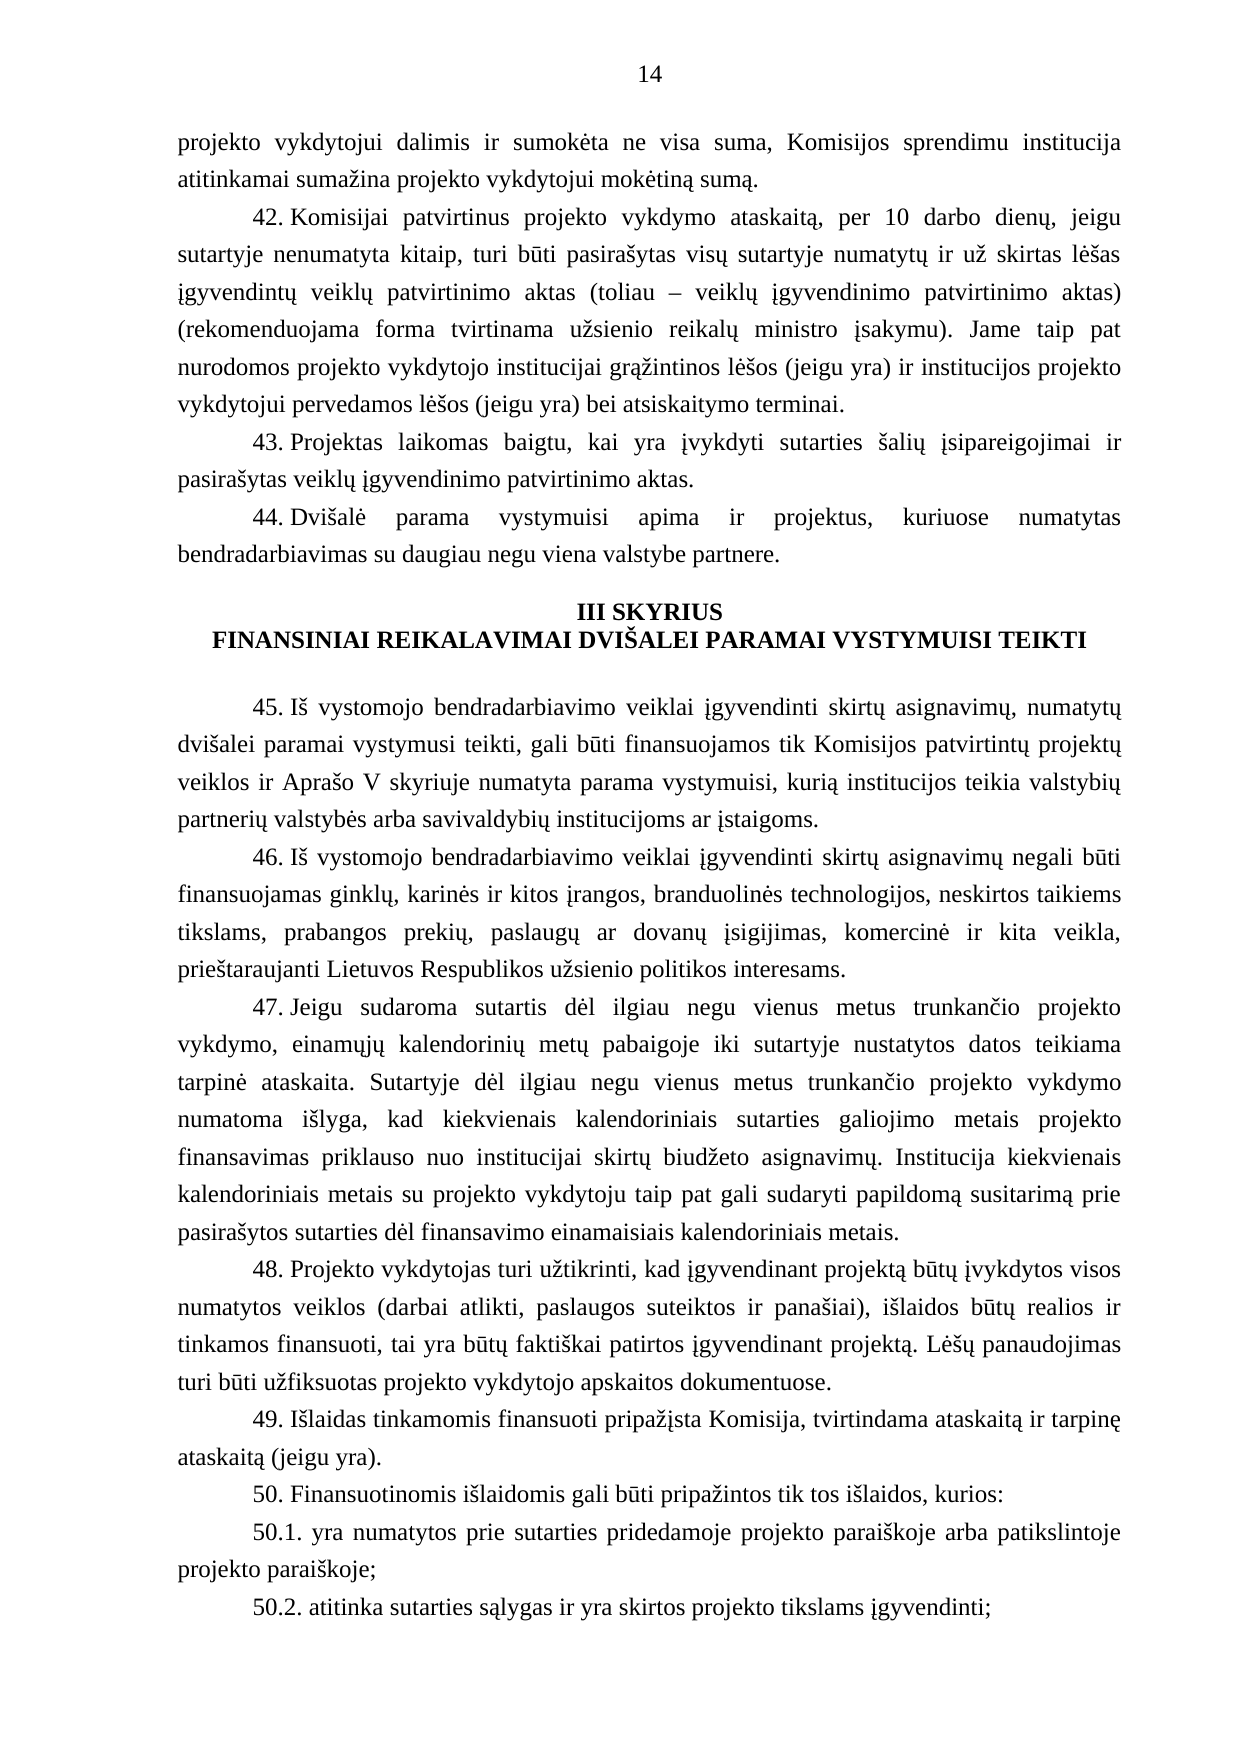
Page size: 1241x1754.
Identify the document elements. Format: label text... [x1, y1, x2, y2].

text 44. Dvišalė parama vystymuisi apima ir projektus, kuriuose numatytas bendradarbiavimas su daugiau negu viena valstybe partnere. [177, 493, 1122, 568]
text 43. Projektas laikomas baigtu, kai yra įvykdyti sutarties šalių įsipareigojimai ir pasirašytas veiklų įgyvendinimo patvirtinimo aktas. [177, 418, 1122, 493]
text 49. Išlaidas tinkamomis finansuoti pripažįsta Komisija, tvirtindama ataskaitą ir tarpinę ataskaitą (jeigu yra). [177, 1396, 1122, 1471]
text 46. Iš vystomojo bendradarbiavimo veiklai įgyvendinti skirtų asignavimų negali būti finansuojamas ginklų, karinės ir kitos įrangos, branduolinės technologijos, neskirtos taikiems tikslams, prabangos prekių, paslaugų ar dovanų įsigijimas, komercinė ir kita veikla, prieštaraujanti Lietuvos Respublikos užsienio politikos interesams. [177, 833, 1122, 983]
text projekto vykdytojui dalimis ir sumokėta ne visa suma, Komisijos sprendimu institucija atitinkamai sumažina projekto vykdytojui mokėtiną sumą. [177, 118, 1122, 193]
text 50.2. atitinka sutarties sąlygas ir yra skirtos projekto tikslams įgyvendinti; [177, 1583, 1122, 1621]
text III SKYRIUS [177, 597, 1122, 626]
text 45. Iš vystomojo bendradarbiavimo veiklai įgyvendinti skirtų asignavimų, numatytų dvišalei paramai vystymusi teikti, gali būti finansuojamos tik Komisijos patvirtintų projektų veiklos ir Aprašo V skyriuje numatyta parama vystymuisi, kurią institucijos teikia valstybių partnerių valstybės arba savivaldybių institucijoms ar įstaigoms. [177, 683, 1122, 833]
text 47. Jeigu sudaroma sutartis dėl ilgiau negu vienus metus trunkančio projekto vykdymo, einamųjų kalendorinių metų pabaigoje iki sutartyje nustatytos datos teikiama tarpinė ataskaita. Sutartyje dėl ilgiau negu vienus metus trunkančio projekto vykdymo numatoma išlyga, kad kiekvienais kalendoriniais sutarties galiojimo metais projekto finansavimas priklauso nuo institucijai skirtų biudžeto asignavimų. Institucija kiekvienais kalendoriniais metais su projekto vykdytoju taip pat gali sudaryti papildomą susitarimą prie pasirašytos sutarties dėl finansavimo einamaisiais kalendoriniais metais. [177, 983, 1122, 1246]
text 50. Finansuotinomis išlaidomis gali būti pripažintos tik tos išlaidos, kurios: [177, 1471, 1122, 1508]
text 48. Projekto vykdytojas turi užtikrinti, kad įgyvendinant projektą būtų įvykdytos visos numatytos veiklos (darbai atlikti, paslaugos suteiktos ir panašiai), išlaidos būtų realios ir tinkamos finansuoti, tai yra būtų faktiškai patirtos įgyvendinant projektą. Lėšų panaudojimas turi būti užfiksuotas projekto vykdytojo apskaitos dokumentuose. [177, 1246, 1122, 1396]
text FINANSINIAI REIKALAVIMAI DVIŠALEI PARAMAI VYSTYMUISI TEIKTI [177, 626, 1122, 654]
text 50.1. yra numatytos prie sutarties pridedamoje projekto paraiškoje arba patikslintoje projekto paraiškoje; [177, 1508, 1122, 1583]
text 42. Komisijai patvirtinus projekto vykdymo ataskaitą, per 10 darbo dienų, jeigu sutartyje nenumatyta kitaip, turi būti pasirašytas visų sutartyje numatytų ir už skirtas lėšas įgyvendintų veiklų patvirtinimo aktas (toliau – veiklų įgyvendinimo patvirtinimo aktas) (rekomenduojama forma tvirtinama užsienio reikalų ministro įsakymu). Jame taip pat nurodomos projekto vykdytojo institucijai grąžintinos lėšos (jeigu yra) ir institucijos projekto vykdytojui pervedamos lėšos (jeigu yra) bei atsiskaitymo terminai. [177, 193, 1122, 418]
